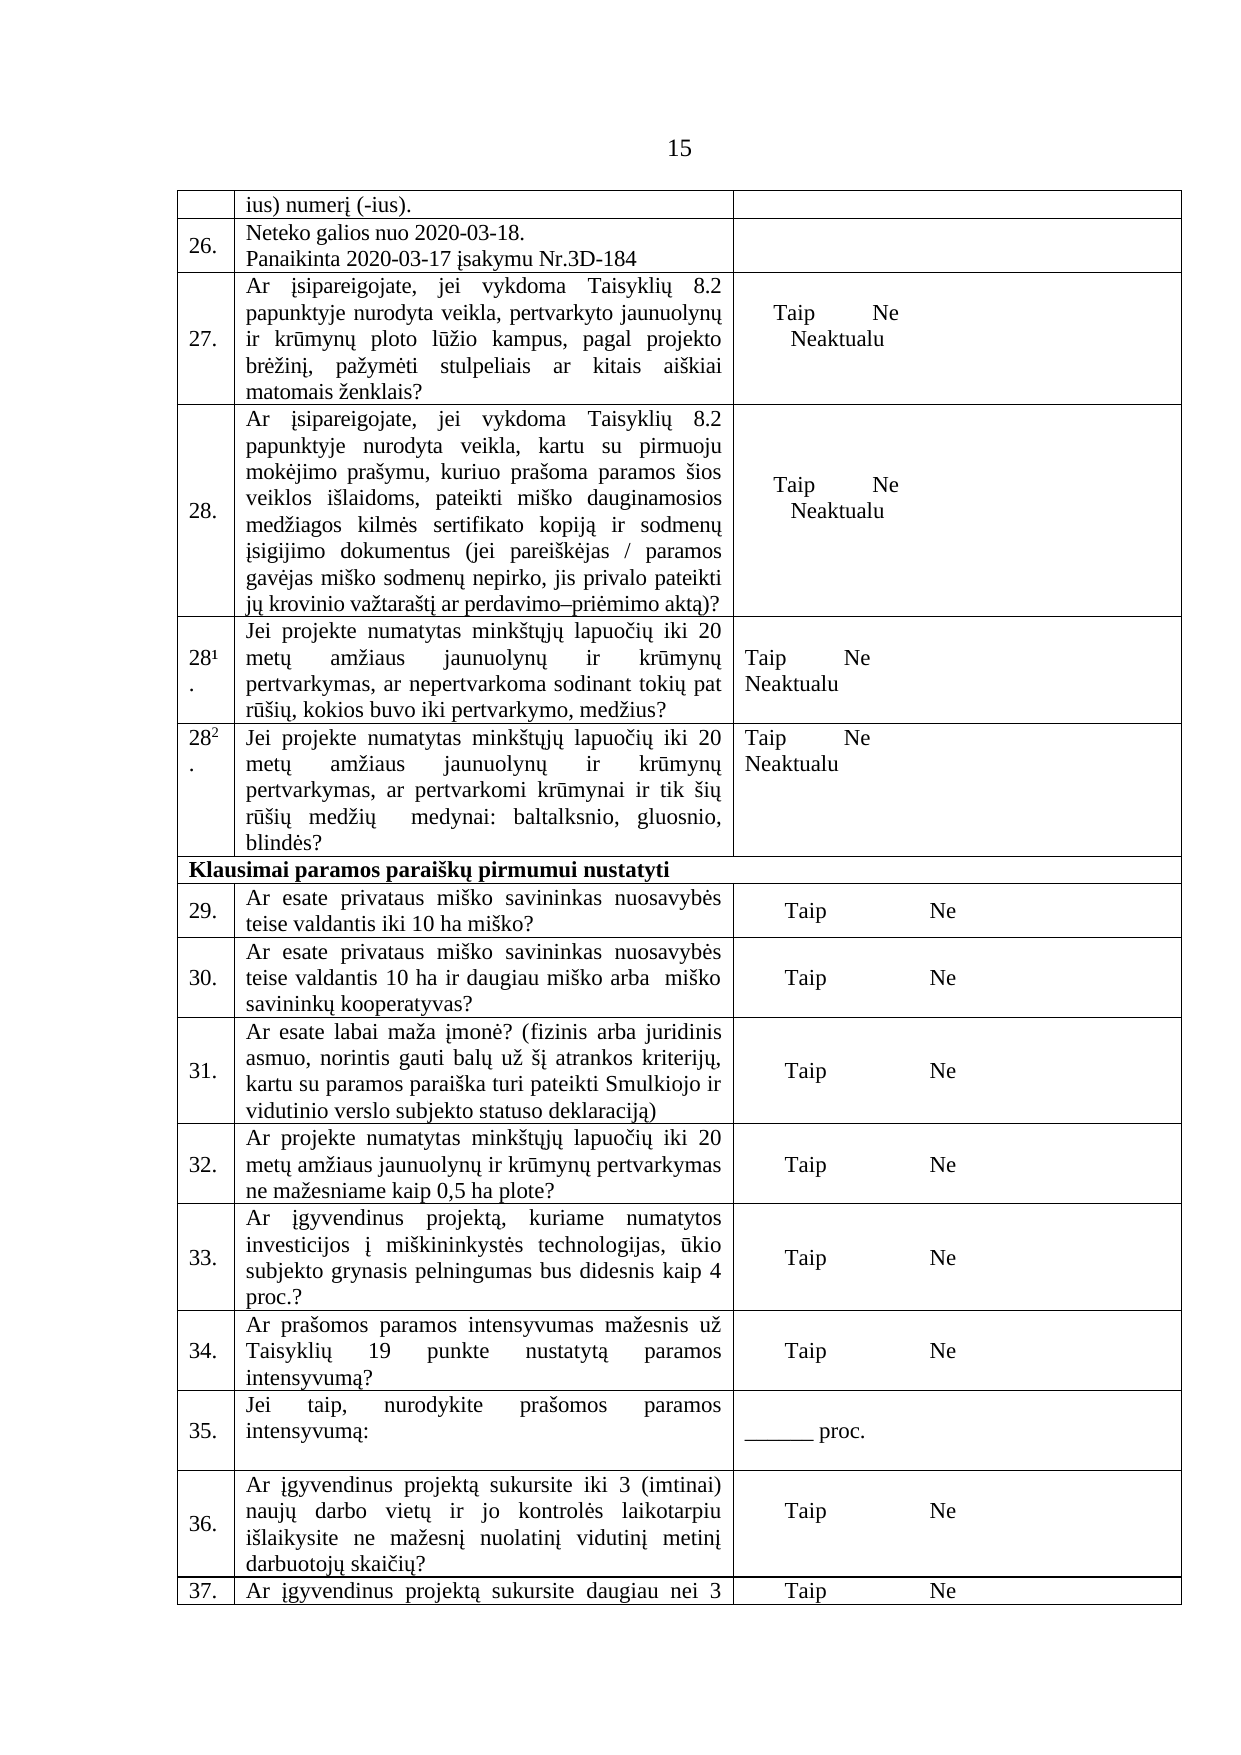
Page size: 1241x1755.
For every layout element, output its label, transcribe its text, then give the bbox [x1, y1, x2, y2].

table_cell Taip Ne [734, 884, 1181, 937]
table_cell Ar įsipareigojate, jei vykdoma Taisyklių 8.2 papunktyje nurodyta veikla, pertvarkyto jaunuolynų ir krūmynų ploto lūžio kampus, pagal projekto brėžinį, pažymėti stulpeliais ar kitais aiškiai matomais ženklais? [235, 273, 733, 404]
table_cell 28¹. [178, 617, 234, 723]
table_cell Ar prašomos paramos intensyvumas mažesnis už Taisyklių 19 punkte nustatytą paramos intensyvumą? [235, 1311, 733, 1390]
table_cell Ar esate labai maža įmonė? (fizinis arba juridinis asmuo, norintis gauti balų už šį atrankos kriterijų, kartu su paramos paraiška turi pateikti Smulkiojo ir vidutinio verslo subjekto statuso deklaraciją) [235, 1018, 733, 1123]
table_cell Ar esate privataus miško savininkas nuosavybės teise valdantis iki 10 ha miško? [235, 884, 733, 937]
table_cell Taip Ne [734, 1311, 1181, 1390]
table_cell [178, 191, 234, 218]
table_cell 35. [178, 1391, 234, 1470]
table_cell [734, 219, 1181, 272]
table_cell Ar esate privataus miško savininkas nuosavybės teise valdantis 10 ha ir daugiau miško arba miško savininkų kooperatyvas? [235, 938, 733, 1017]
table_cell Taip Ne [734, 1471, 1181, 1576]
table_cell 282. [178, 724, 234, 856]
table_cell Jei projekte numatytas minkštųjų lapuočių iki 20 metų amžiaus jaunuolynų ir krūmynų pertvarkymas, ar pertvarkomi krūmynai ir tik šių rūšių medžių medynai: baltalksnio, gluosnio, blindės? [235, 724, 733, 856]
table_cell Ar įgyvendinus projektą sukursite daugiau nei 3 [235, 1578, 733, 1604]
table_cell Ar įgyvendinus projektą, kuriame numatytos investicijos į miškininkystės technologijas, ūkio subjekto grynasis pelningumas bus didesnis kaip 4 proc.? [235, 1204, 733, 1310]
table_cell Taip Ne [734, 1578, 1181, 1604]
table_cell Ar projekte numatytas minkštųjų lapuočių iki 20 metų amžiaus jaunuolynų ir krūmynų pertvarkymas ne mažesniame kaip 0,5 ha plote? [235, 1124, 733, 1203]
table_cell Jei projekte numatytas minkštųjų lapuočių iki 20 metų amžiaus jaunuolynų ir krūmynų pertvarkymas, ar nepertvarkoma sodinant tokių pat rūšių, kokios buvo iki pertvarkymo, medžius? [235, 617, 733, 723]
table_cell Jei taip, nurodykite prašomos paramos intensyvumą: [235, 1391, 733, 1470]
table_cell 32. [178, 1124, 234, 1203]
table_cell Klausimai paramos paraiškų pirmumui nustatyti [178, 857, 1181, 883]
table_cell 26. [178, 219, 234, 272]
table_cell 37. [178, 1578, 234, 1604]
table_cell Taip Ne Neaktualu [734, 617, 1181, 723]
table_cell Taip Ne [734, 1204, 1181, 1310]
table_cell Taip Ne [734, 938, 1181, 1017]
table_cell Taip Ne [734, 1018, 1181, 1123]
table_cell [734, 191, 1181, 218]
table_cell Taip Ne [734, 1124, 1181, 1203]
table_cell 28. [178, 405, 234, 616]
table_cell Ar įsipareigojate, jei vykdoma Taisyklių 8.2 papunktyje nurodyta veikla, kartu su pirmuoju mokėjimo prašymu, kuriuo prašoma paramos šios veiklos išlaidoms, pateikti miško dauginamosios medžiagos kilmės sertifikato kopiją ir sodmenų įsigijimo dokumentus (jei pareiškėjas / paramos gavėjas miško sodmenų nepirko, jis privalo pateikti jų krovinio važtaraštį ar perdavimo–priėmimo aktą)? [235, 405, 733, 616]
table_cell 27. [178, 273, 234, 404]
table_cell 33. [178, 1204, 234, 1310]
table_cell ______ proc. [734, 1391, 1181, 1470]
table_cell 31. [178, 1018, 234, 1123]
table_cell 36. [178, 1471, 234, 1576]
table_cell 29. [178, 884, 234, 937]
table_cell Taip Ne Neaktualu [734, 405, 1181, 616]
table_cell Ar įgyvendinus projektą sukursite iki 3 (imtinai) naujų darbo vietų ir jo kontrolės laikotarpiu išlaikysite ne mažesnį nuolatinį vidutinį metinį darbuotojų skaičių? [235, 1471, 733, 1576]
table_cell 30. [178, 938, 234, 1017]
table_cell Taip Ne Neaktualu [734, 724, 1181, 856]
table_cell Taip Ne Neaktualu [734, 273, 1181, 404]
table_cell 34. [178, 1311, 234, 1390]
table_cell Neteko galios nuo 2020-03-18. Panaikinta 2020-03-17 įsakymu Nr.3D-184 [235, 219, 733, 272]
table_cell ius) numerį (-ius). [235, 191, 733, 218]
